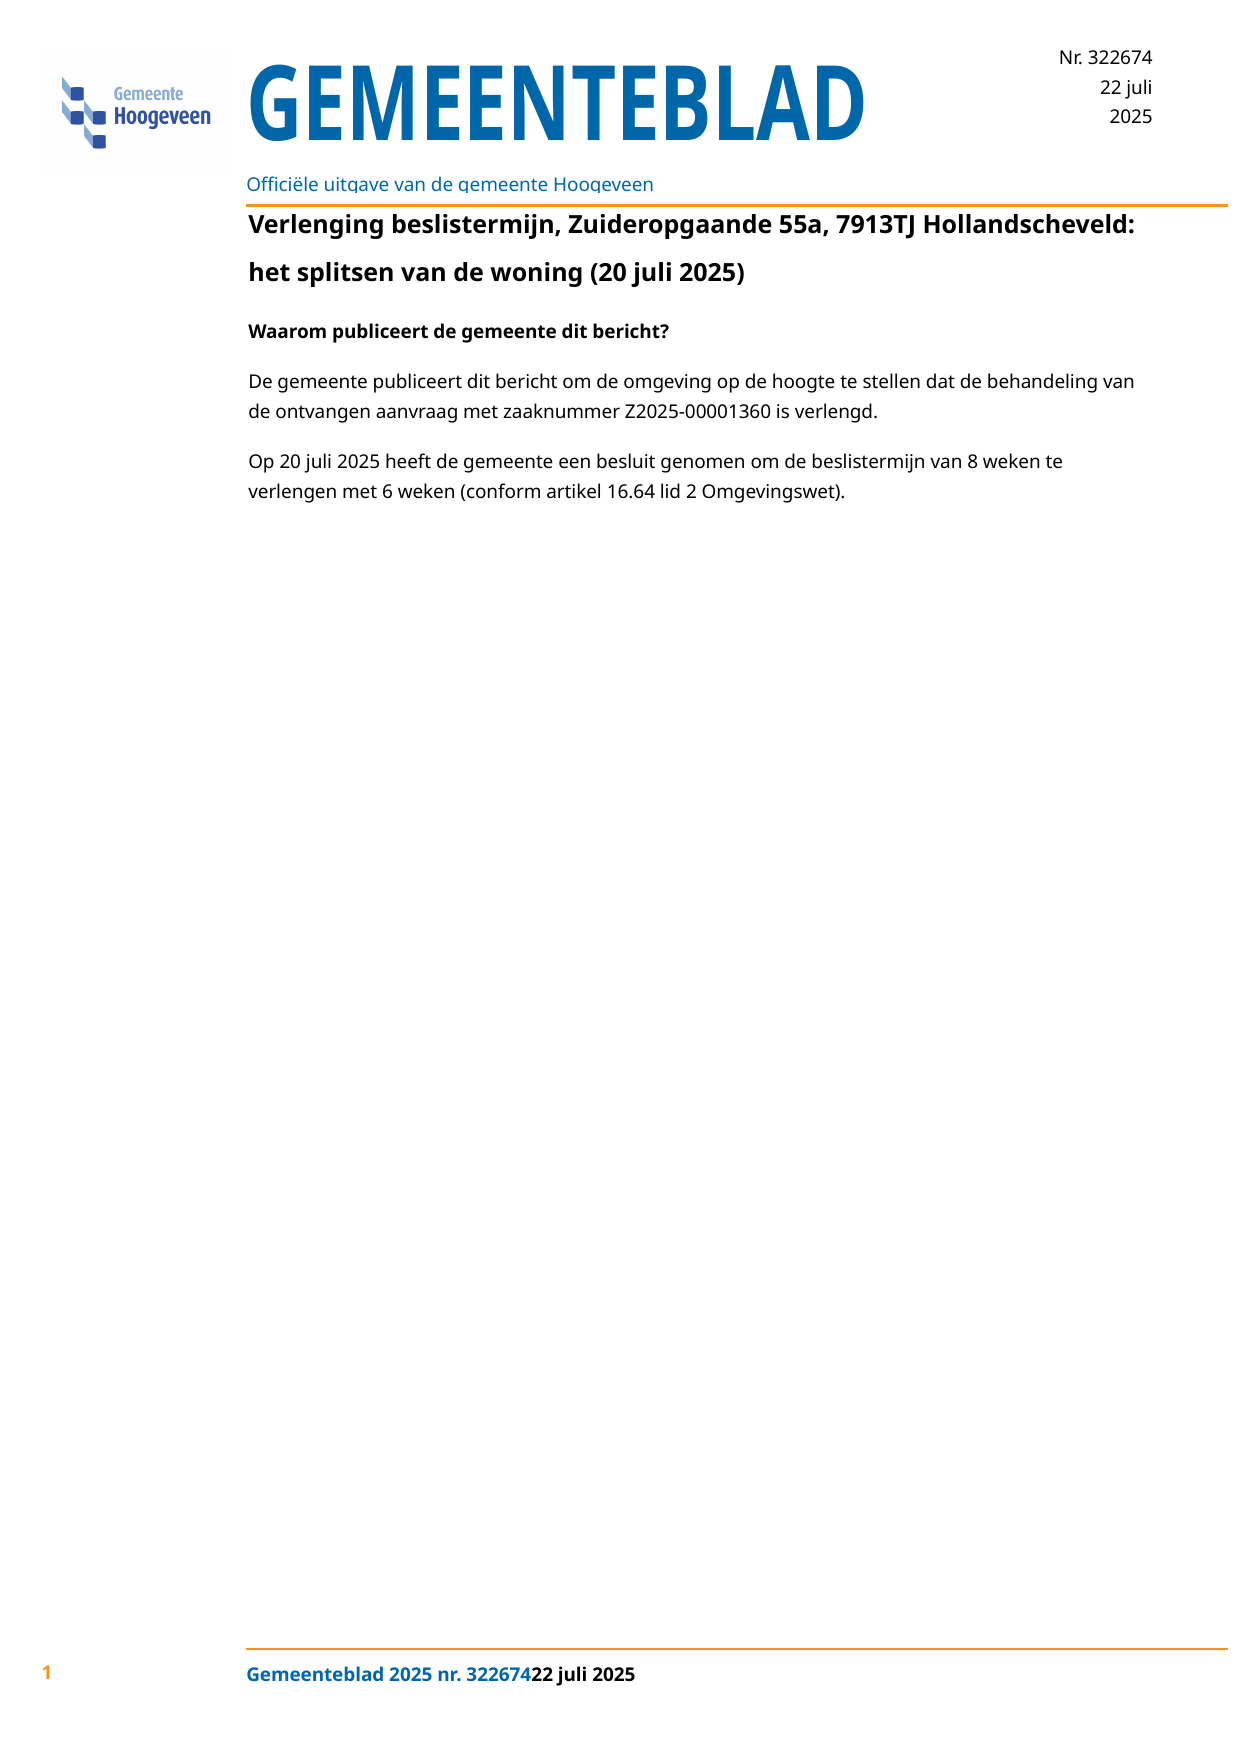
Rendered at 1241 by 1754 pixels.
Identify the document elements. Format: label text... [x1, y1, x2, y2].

text Waarom publiceert de gemeente dit bericht? [248, 318, 1152, 344]
picture [41, 47, 231, 172]
text De gemeente publiceert dit bericht om de omgeving op de hoogte te stellen dat de behandeling van de ontvangen aanvraag met zaaknummer Z2025-00001360 is verlengd. [248, 368, 1152, 424]
text Verlenging beslistermijn, Zuideropgaande 55a, 7913TJ Hollandscheveld: het splitsen van de woning (20 juli 2025) [248, 207, 1152, 288]
text Op 20 juli 2025 heeft de gemeente een besluit genomen om de beslistermijn van 8 weken te verlengen met 6 weken (conform artikel 16.64 lid 2 Omgevingswet). [248, 448, 1152, 504]
